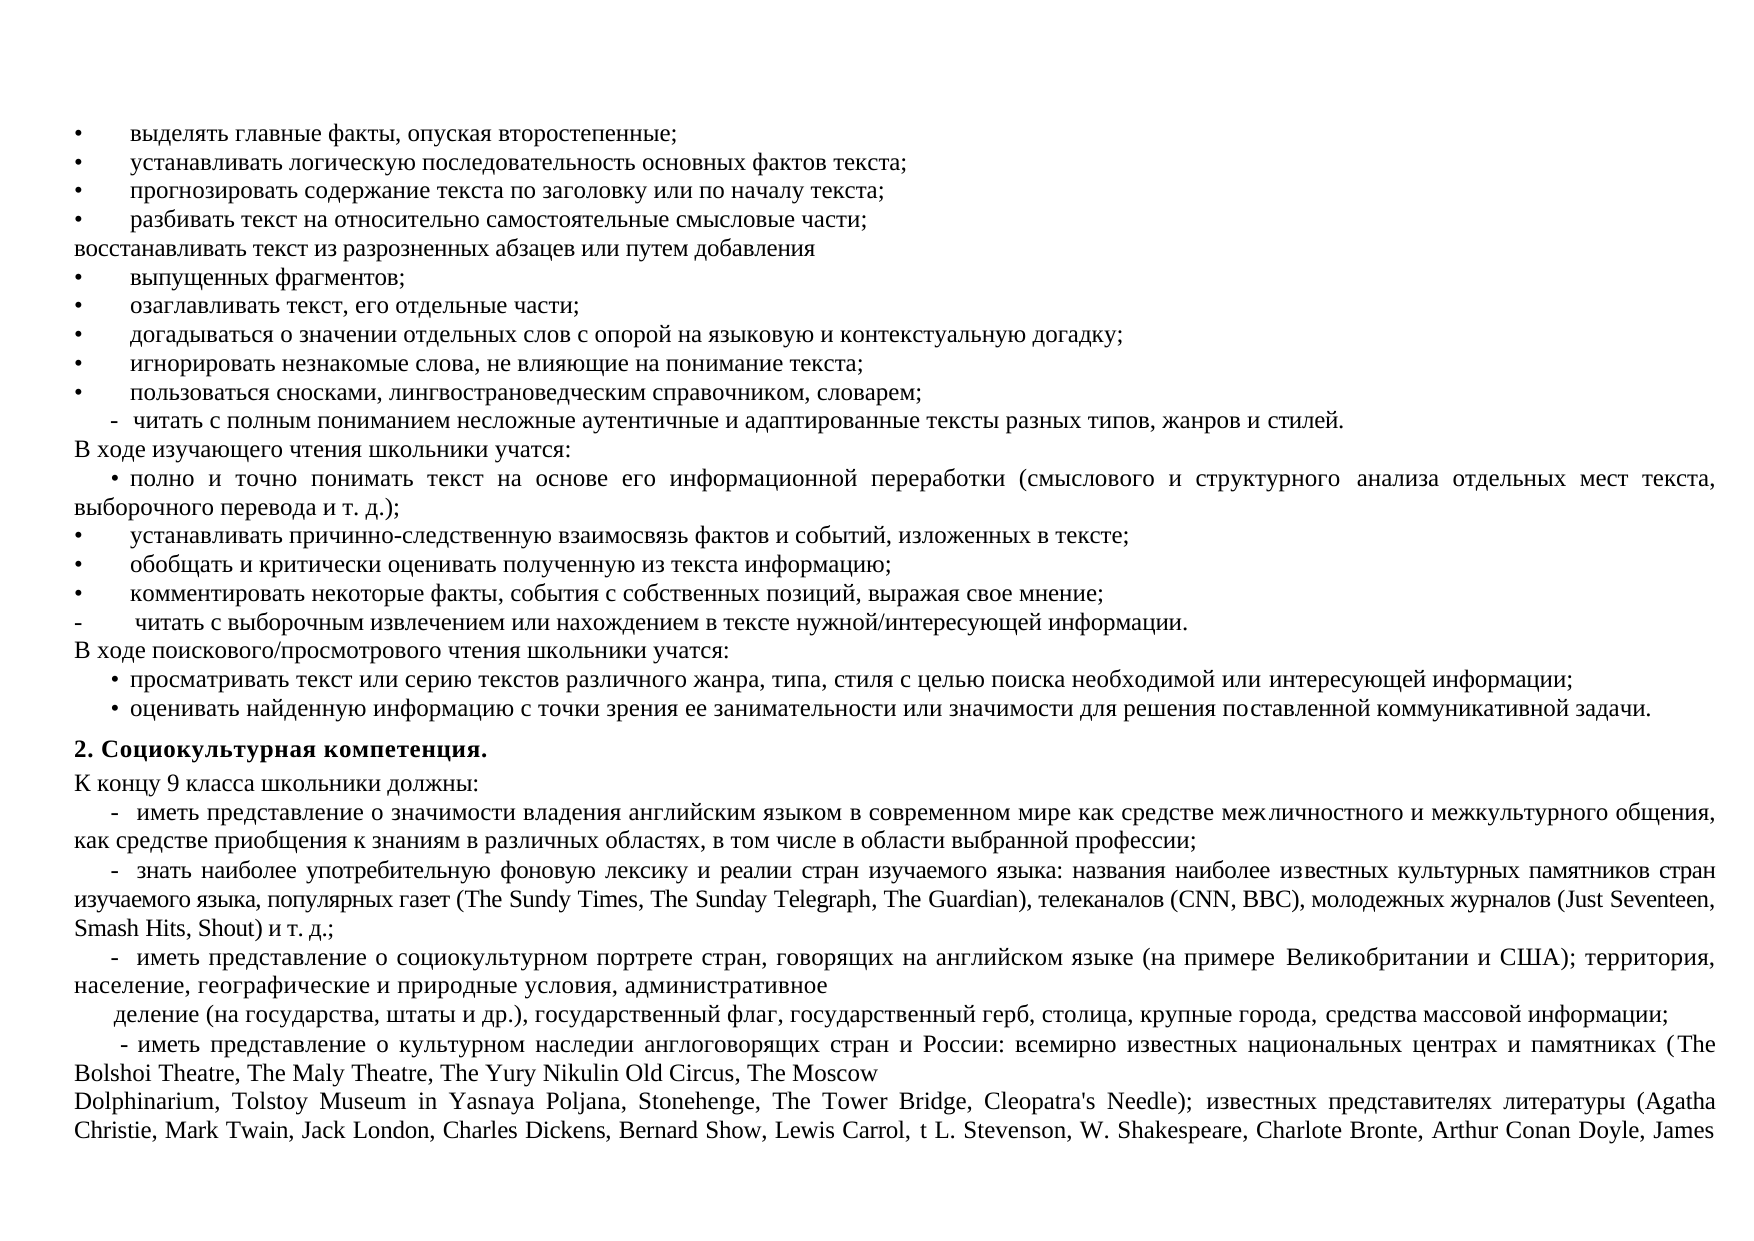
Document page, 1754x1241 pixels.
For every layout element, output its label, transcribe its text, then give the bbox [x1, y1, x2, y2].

text деление (на государства, штаты и др.), государственный флаг, государственный герб, столица, крупные города, средства массовой информации; [74, 999, 1716, 1028]
list прогнозировать содержание текста по заголовку или по началу текста; [74, 176, 1716, 204]
list догадываться о значении отдельных слов с опорой на языковую и контекстуальную догадку; [74, 319, 1716, 348]
list иметь представление о значимости владения английским языком в современном мире как средстве межличностного и межкультурного общения, как средстве приобщения к знаниям в различных областях, в том числе в области выбранной профессии; [74, 797, 1716, 854]
text В ходе поискового/просмотрового чтения школьники учатся: [74, 636, 1716, 664]
list просматривать текст или серию текстов различного жанра, типа, стиля с целью поиска необходимой или интересующей информации; [74, 664, 1716, 693]
list выпущенных фрагментов; [74, 262, 1716, 291]
list устанавливать причинно-следственную взаимосвязь фактов и событий, изложенных в тексте; [74, 521, 1716, 549]
text восстанавливать текст из разрозненных абзацев или путем добавления [74, 233, 1716, 262]
list устанавливать логическую последовательность основных фактов текста; [74, 147, 1716, 176]
text - читать с полным пониманием несложные аутентичные и адаптированные тексты разных типов, жанров и стилей. [74, 406, 1716, 434]
list знать наиболее употребительную фоновую лексику и реалии стран изучаемого языка: названия наиболее известных культурных памятников стран изучаемого языка, популярных газет (The Sundy Times, The Sunday Telegraph, The Guardian), телеканалов (CNN, ВВС), молодежных журналов (Just Seventeen, Smash Hits, Shout) и т. д.; [74, 855, 1716, 942]
list оценивать найденную информацию с точки зрения ее занимательности или значимости для решения поставленной коммуникативной задачи. [74, 693, 1716, 722]
text - читать с выборочным извлечением или нахождением в тексте нужной/интересующей информации. [74, 607, 1716, 636]
list игнорировать незнакомые слова, не влияющие на понимание текста; [74, 348, 1716, 377]
text - иметь представление о культурном наследии англоговорящих стран и России: всемирно известных национальных центрах и памятниках (The Bolshoi Theatre, The Maly Theatre, The Yury Nikulin Old Circus, The Мoscow [74, 1029, 1716, 1086]
text Dolphinarium, Tolstoy Museum in Yasnaya Poljana, Stonehenge, The Tower Bridge, Cleopatra's Needle); известных представителях литературы (Agatha Christie, Mark Twain, Jack London, Charles Dickens, Bernard Show, Lewis Carrol, t L. Stevenson, W. Shakespeare, Charlote Bronte, Arthur Conan Doyle, James [74, 1086, 1716, 1144]
list комментировать некоторые факты, события с собственных позиций, выражая свое мнение; [74, 578, 1716, 607]
text 2. Социокультурная компетенция. [74, 734, 1716, 763]
list иметь представление о социокультурном портрете стран, говорящих на английском языке (на примере Великобритании и США); территория, население, географические и природные условия, административное [74, 942, 1716, 999]
list выделять главные факты, опуская второстепенные; [74, 118, 1716, 147]
text К концу 9 класса школьники должны: [74, 768, 1716, 797]
list пользоваться сносками, лингвострановедческим справочником, словарем; [74, 377, 1716, 406]
list полно и точно понимать текст на основе его информационной переработки (смыслового и структурного анализа отдельных мест текста, выборочного перевода и т. д.); [74, 463, 1716, 521]
list обобщать и критически оценивать полученную из текста информацию; [74, 549, 1716, 578]
list разбивать текст на относительно самостоятельные смысловые части; [74, 204, 1716, 233]
list озаглавливать текст, его отдельные части; [74, 291, 1716, 319]
text В ходе изучающего чтения школьники учатся: [74, 434, 1716, 463]
